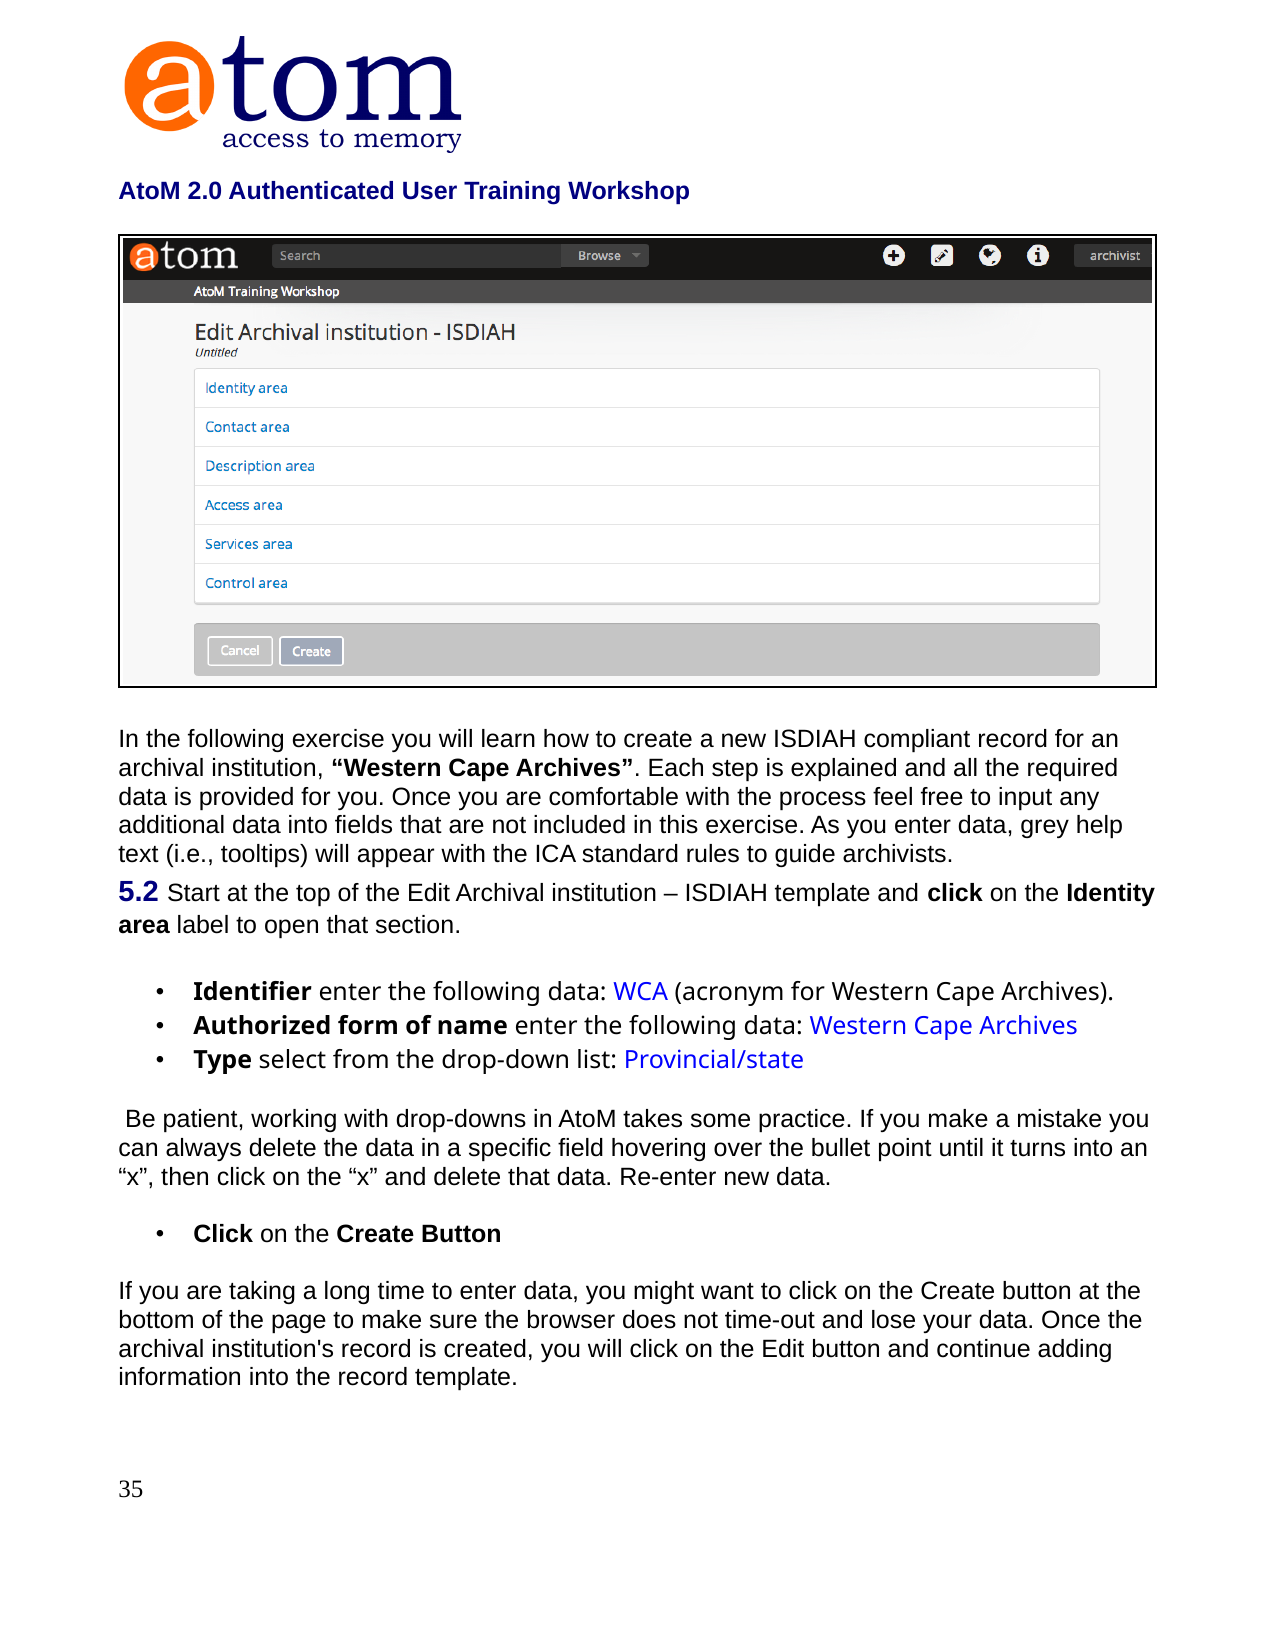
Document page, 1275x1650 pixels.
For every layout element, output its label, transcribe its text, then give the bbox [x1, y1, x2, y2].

text If you are taking a long time to enter data, you might want to click on the Create button at the bottom of the page to make sure the browser does not time-out and lose your data. Once the archival institution's record is created, you will click on the Edit button and continue adding information into the record template. [118, 1276, 1157, 1391]
list Click on the Create Button [156, 1219, 1157, 1248]
picture [123, 238, 1152, 684]
picture [124, 36, 462, 153]
list Authorized form of name enter the following data: Western Cape Archives [156, 1007, 1157, 1041]
text In the following exercise you will learn how to create a new ISDIAH compliant record for an archival institution, “Western Cape Archives”. Each step is explained and all the required data is provided for you. Once you are comfortable with the process feel free to input any additional data into fields that are not included in this exercise. As you enter data, grey help text (i.e., tooltips) will appear with the ICA standard rules to guide archivists. [118, 724, 1157, 868]
list Type select from the drop-down list: Provincial/state [156, 1041, 1157, 1075]
text 5.2 Start at the top of the Edit Archival institution – ISDIAH template and click on the Identity area label to open that section. [118, 868, 1157, 939]
text Be patient, working with drop-downs in AtoM takes some practice. If you make a mistake you can always delete the data in a specific field hovering over the bullet point until it turns into an “x”, then click on the “x” and delete that data. Re-enter new data. [118, 1104, 1157, 1190]
list Identifier enter the following data: WCA (acronym for Western Cape Archives). [156, 973, 1157, 1007]
